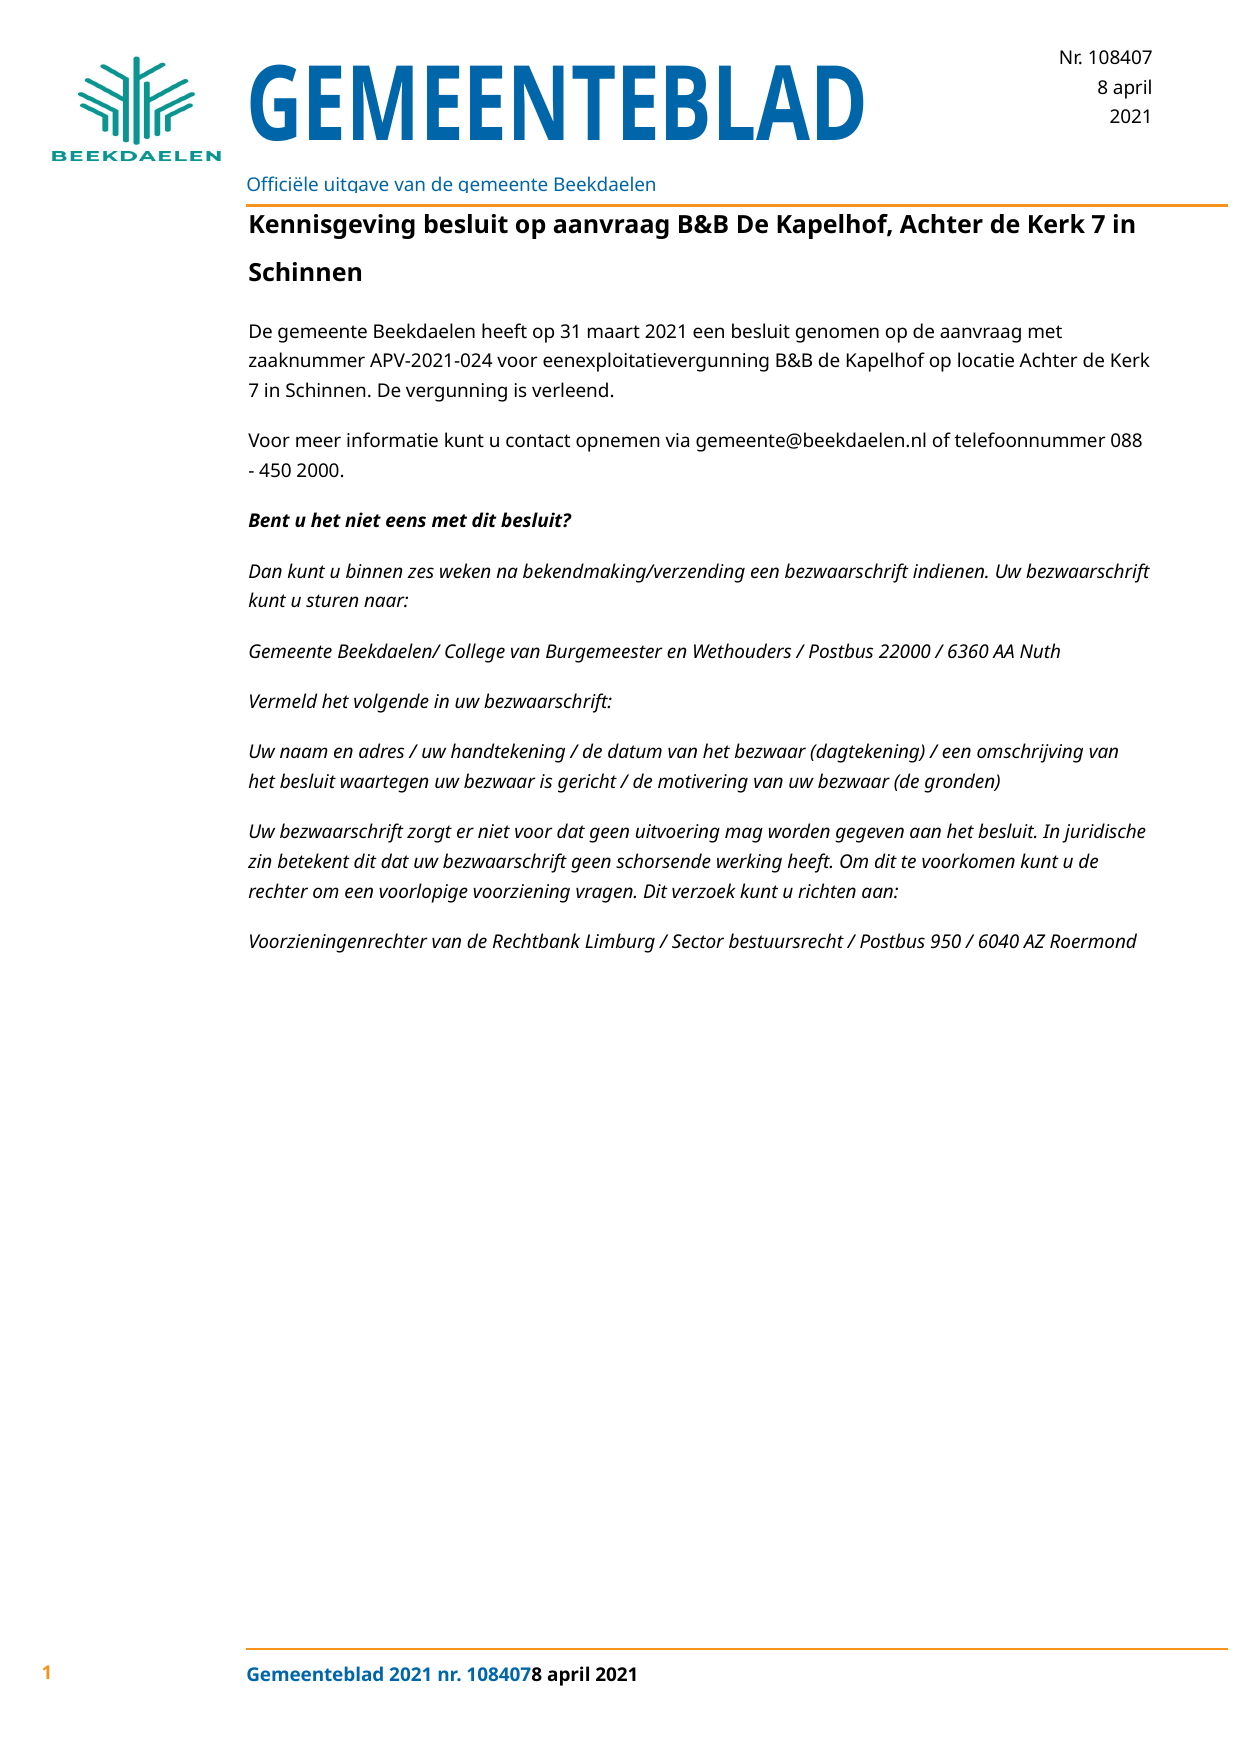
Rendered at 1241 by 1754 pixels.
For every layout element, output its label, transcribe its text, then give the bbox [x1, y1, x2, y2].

text Voorzieningenrechter van de Rechtbank Limburg / Sector bestuursrecht / Postbus 950 / 6040 AZ Roermond [248, 928, 1152, 954]
text Uw naam en adres / uw handtekening / de datum van het bezwaar (dagtekening) / een omschrijving van het besluit waartegen uw bezwaar is gericht / de motivering van uw bezwaar (de gronden) [248, 739, 1152, 794]
text De gemeente Beekdaelen heeft op 31 maart 2021 een besluit genomen op de aanvraag met zaaknummer APV-2021-024 voor eenexploitatievergunning B&B de Kapelhof op locatie Achter de Kerk 7 in Schinnen. De vergunning is verleend. [248, 318, 1152, 403]
text Uw bezwaarschrift zorgt er niet voor dat geen uitvoering mag worden gegeven aan het besluit. In juridische zin betekent dit dat uw bezwaarschrift geen schorsende werking heeft. Om dit te voorkomen kunt u de rechter om een voorlopige voorziening vragen. Dit verzoek kunt u richten aan: [248, 819, 1152, 904]
text Gemeente Beekdaelen/ College van Burgemeester en Wethouders / Postbus 22000 / 6360 AA Nuth [248, 638, 1152, 664]
text Bent u het niet eens met dit besluit? [248, 507, 1152, 533]
text Voor meer informatie kunt u contact opnemen via gemeente@beekdaelen.nl of telefoonnummer 088 - 450 2000. [248, 427, 1152, 483]
text Dan kunt u binnen zes weken na bekendmaking/verzending een bezwaarschrift indienen. Uw bezwaarschrift kunt u sturen naar: [248, 558, 1152, 613]
text Vermeld het volgende in uw bezwaarschrift: [248, 688, 1152, 714]
picture [41, 47, 231, 172]
text Kennisgeving besluit op aanvraag B&B De Kapelhof, Achter de Kerk 7 in Schinnen [248, 207, 1152, 288]
